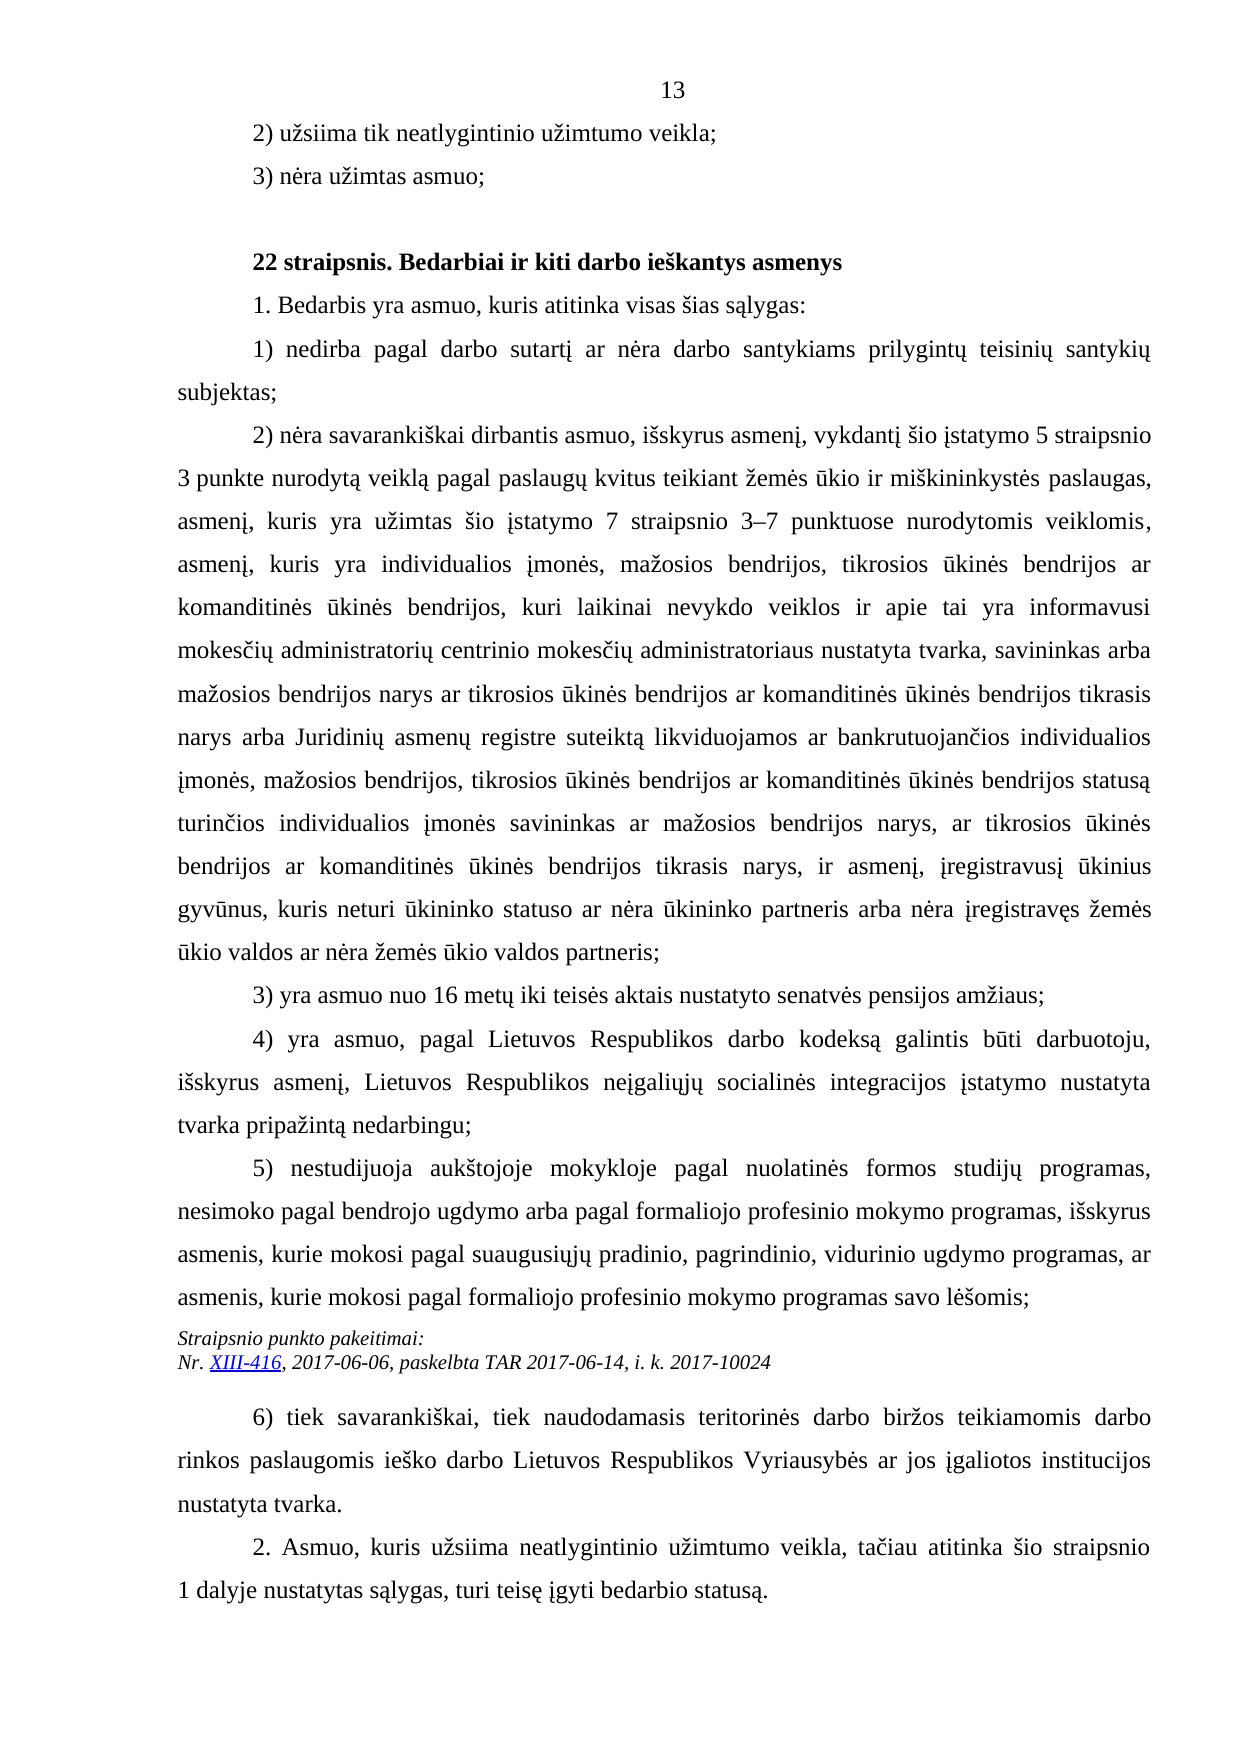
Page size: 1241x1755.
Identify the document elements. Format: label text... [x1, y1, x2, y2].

text 2) nėra savarankiškai dirbantis asmuo, išskyrus asmenį, vykdantį šio įstatymo 5 straipsnio 3 punkte nurodytą veiklą pagal paslaugų kvitus teikiant žemės ūkio ir miškininkystės paslaugas, asmenį, kuris yra užimtas šio įstatymo 7 straipsnio 3–7 punktuose nurodytomis veiklomis, asmenį, kuris yra individualios įmonės, mažosios bendrijos, tikrosios ūkinės bendrijos ar komanditinės ūkinės bendrijos, kuri laikinai nevykdo veiklos ir apie tai yra informavusi mokesčių administratorių centrinio mokesčių administratoriaus nustatyta tvarka, savininkas arba mažosios bendrijos narys ar tikrosios ūkinės bendrijos ar komanditinės ūkinės bendrijos tikrasis narys arba Juridinių asmenų registre suteiktą likviduojamos ar bankrutuojančios individualios įmonės, mažosios bendrijos, tikrosios ūkinės bendrijos ar komanditinės ūkinės bendrijos statusą turinčios individualios įmonės savininkas ar mažosios bendrijos narys, ar tikrosios ūkinės bendrijos ar komanditinės ūkinės bendrijos tikrasis narys, ir asmenį, įregistravusį ūkinius gyvūnus, kuris neturi ūkininko statuso ar nėra ūkininko partneris arba nėra įregistravęs žemės ūkio valdos ar nėra žemės ūkio valdos partneris; [177, 420, 1152, 966]
text 2. Asmuo, kuris užsiima neatlygintinio užimtumo veikla, tačiau atitinka šio straipsnio 1 dalyje nustatytas sąlygas, turi teisę įgyti bedarbio statusą. [177, 1532, 1152, 1604]
text 2) užsiima tik neatlygintinio užimtumo veikla; [177, 118, 1152, 147]
text 3) yra asmuo nuo 16 metų iki teisės aktais nustatyto senatvės pensijos amžiaus; [177, 981, 1152, 1009]
text Nr. XIII-416, 2017-06-06, paskelbta TAR 2017-06-14, i. k. 2017-10024 [177, 1350, 1152, 1374]
text 3) nėra užimtas asmuo; [177, 161, 1152, 190]
text Straipsnio punkto pakeitimai: [177, 1326, 1152, 1350]
text 4) yra asmuo, pagal Lietuvos Respublikos darbo kodeksą galintis būti darbuotoju, išskyrus asmenį, Lietuvos Respublikos neįgaliųjų socialinės integracijos įstatymo nustatyta tvarka pripažintą nedarbingu; [177, 1024, 1152, 1139]
text 1) nedirba pagal darbo sutartį ar nėra darbo santykiams prilygintų teisinių santykių subjektas; [177, 334, 1152, 406]
text 5) nestudijuoja aukštojoje mokykloje pagal nuolatinės formos studijų programas, nesimoko pagal bendrojo ugdymo arba pagal formaliojo profesinio mokymo programas, išskyrus asmenis, kurie mokosi pagal suaugusiųjų pradinio, pagrindinio, vidurinio ugdymo programas, ar asmenis, kurie mokosi pagal formaliojo profesinio mokymo programas savo lėšomis; [177, 1153, 1152, 1311]
text 22 straipsnis. Bedarbiai ir kiti darbo ieškantys asmenys [177, 247, 1152, 276]
text 1. Bedarbis yra asmuo, kuris atitinka visas šias sąlygas: [177, 291, 1152, 319]
text 6) tiek savarankiškai, tiek naudodamasis teritorinės darbo biržos teikiamomis darbo rinkos paslaugomis ieško darbo Lietuvos Respublikos Vyriausybės ar jos įgaliotos institucijos nustatyta tvarka. [177, 1402, 1152, 1517]
